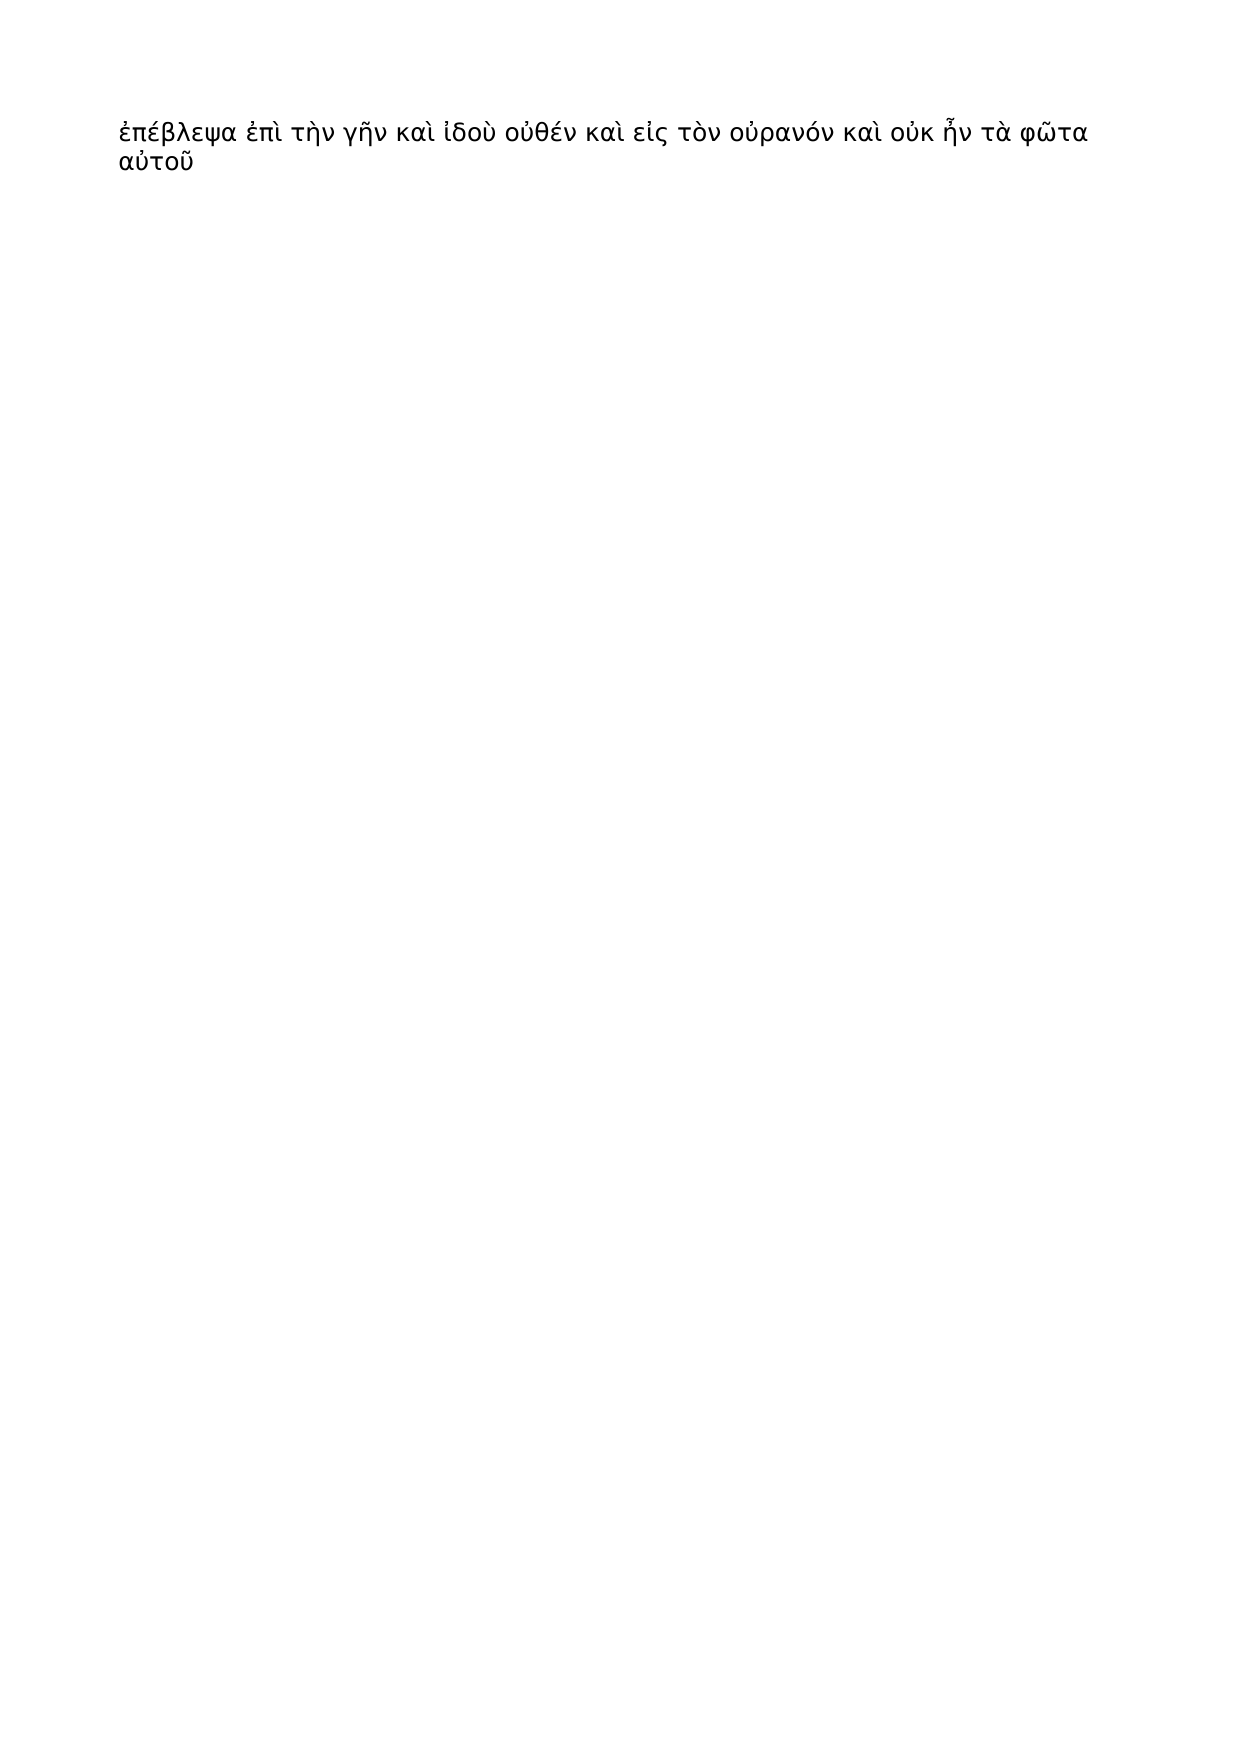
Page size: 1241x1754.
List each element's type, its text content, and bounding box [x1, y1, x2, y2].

text ἐπέβλεψα ἐπὶ τὴν γῆν καὶ ἰδοὺ οὐθέν καὶ εἰς τὸν οὐρανόν καὶ οὐκ ἦν τὰ φῶτα αὐτοῦ [118, 118, 1122, 176]
